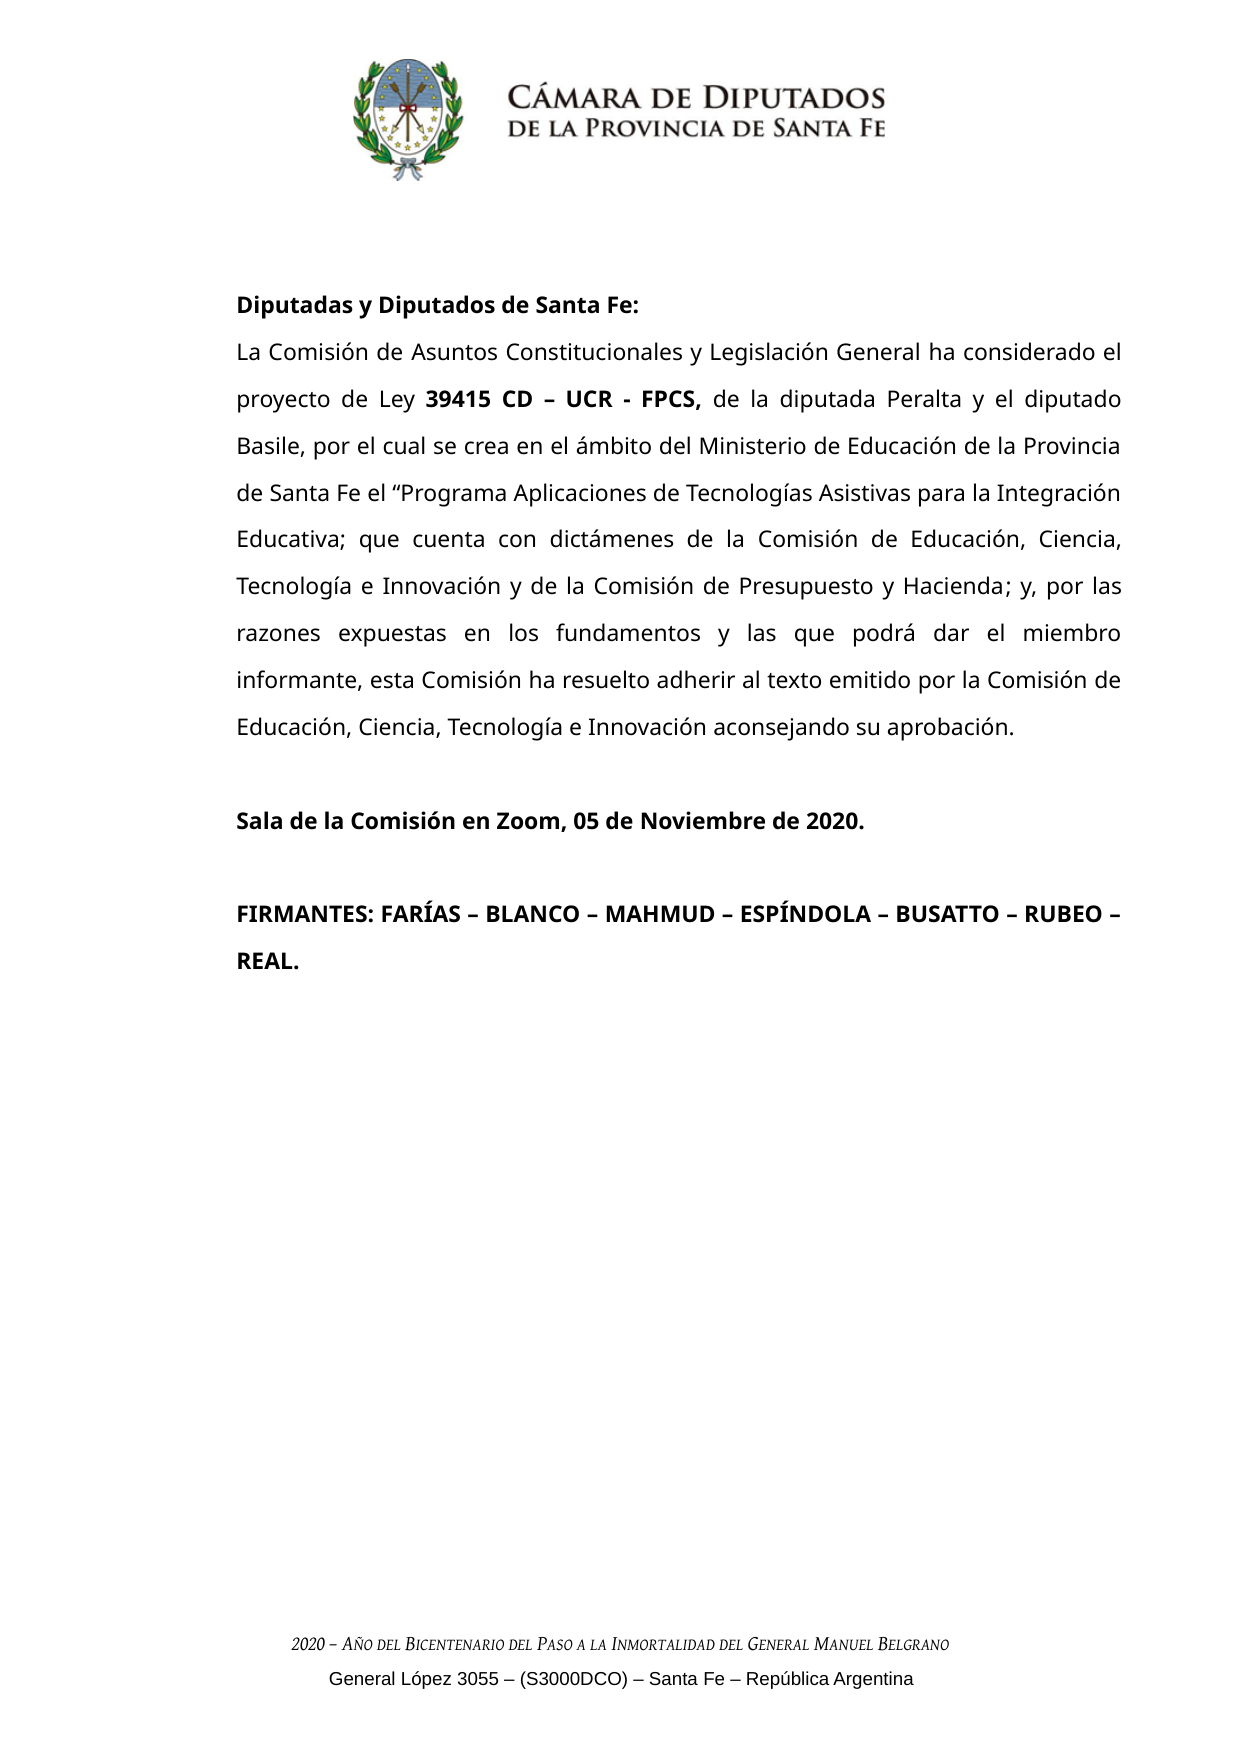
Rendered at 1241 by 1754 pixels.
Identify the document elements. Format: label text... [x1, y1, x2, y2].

text Diputadas y Diputados de Santa Fe: [236, 289, 1122, 320]
text Sala de la Comisión en Zoom, 05 de Noviembre de 2020. [236, 805, 1122, 836]
text La Comisión de Asuntos Constitucionales y Legislación General ha considerado el proyecto de Ley 39415 CD – UCR - FPCS, de la diputada Peralta y el diputado Basile, por el cual se crea en el ámbito del Ministerio de Educación de la Provincia de Santa Fe el “Programa Aplicaciones de Tecnologías Asistivas para la Integración Educativa; que cuenta con dictámenes de la Comisión de Educación, Ciencia, Tecnología e Innovación y de la Comisión de Presupuesto y Hacienda; y, por las razones expuestas en los fundamentos y las que podrá dar el miembro informante, esta Comisión ha resuelto adherir al texto emitido por la Comisión de Educación, Ciencia, Tecnología e Innovación aconsejando su aprobación. [236, 336, 1122, 742]
text FIRMANTES: FARÍAS – BLANCO – MAHMUD – ESPÍNDOLA – BUSATTO – RUBEO – REAL. [236, 898, 1122, 977]
